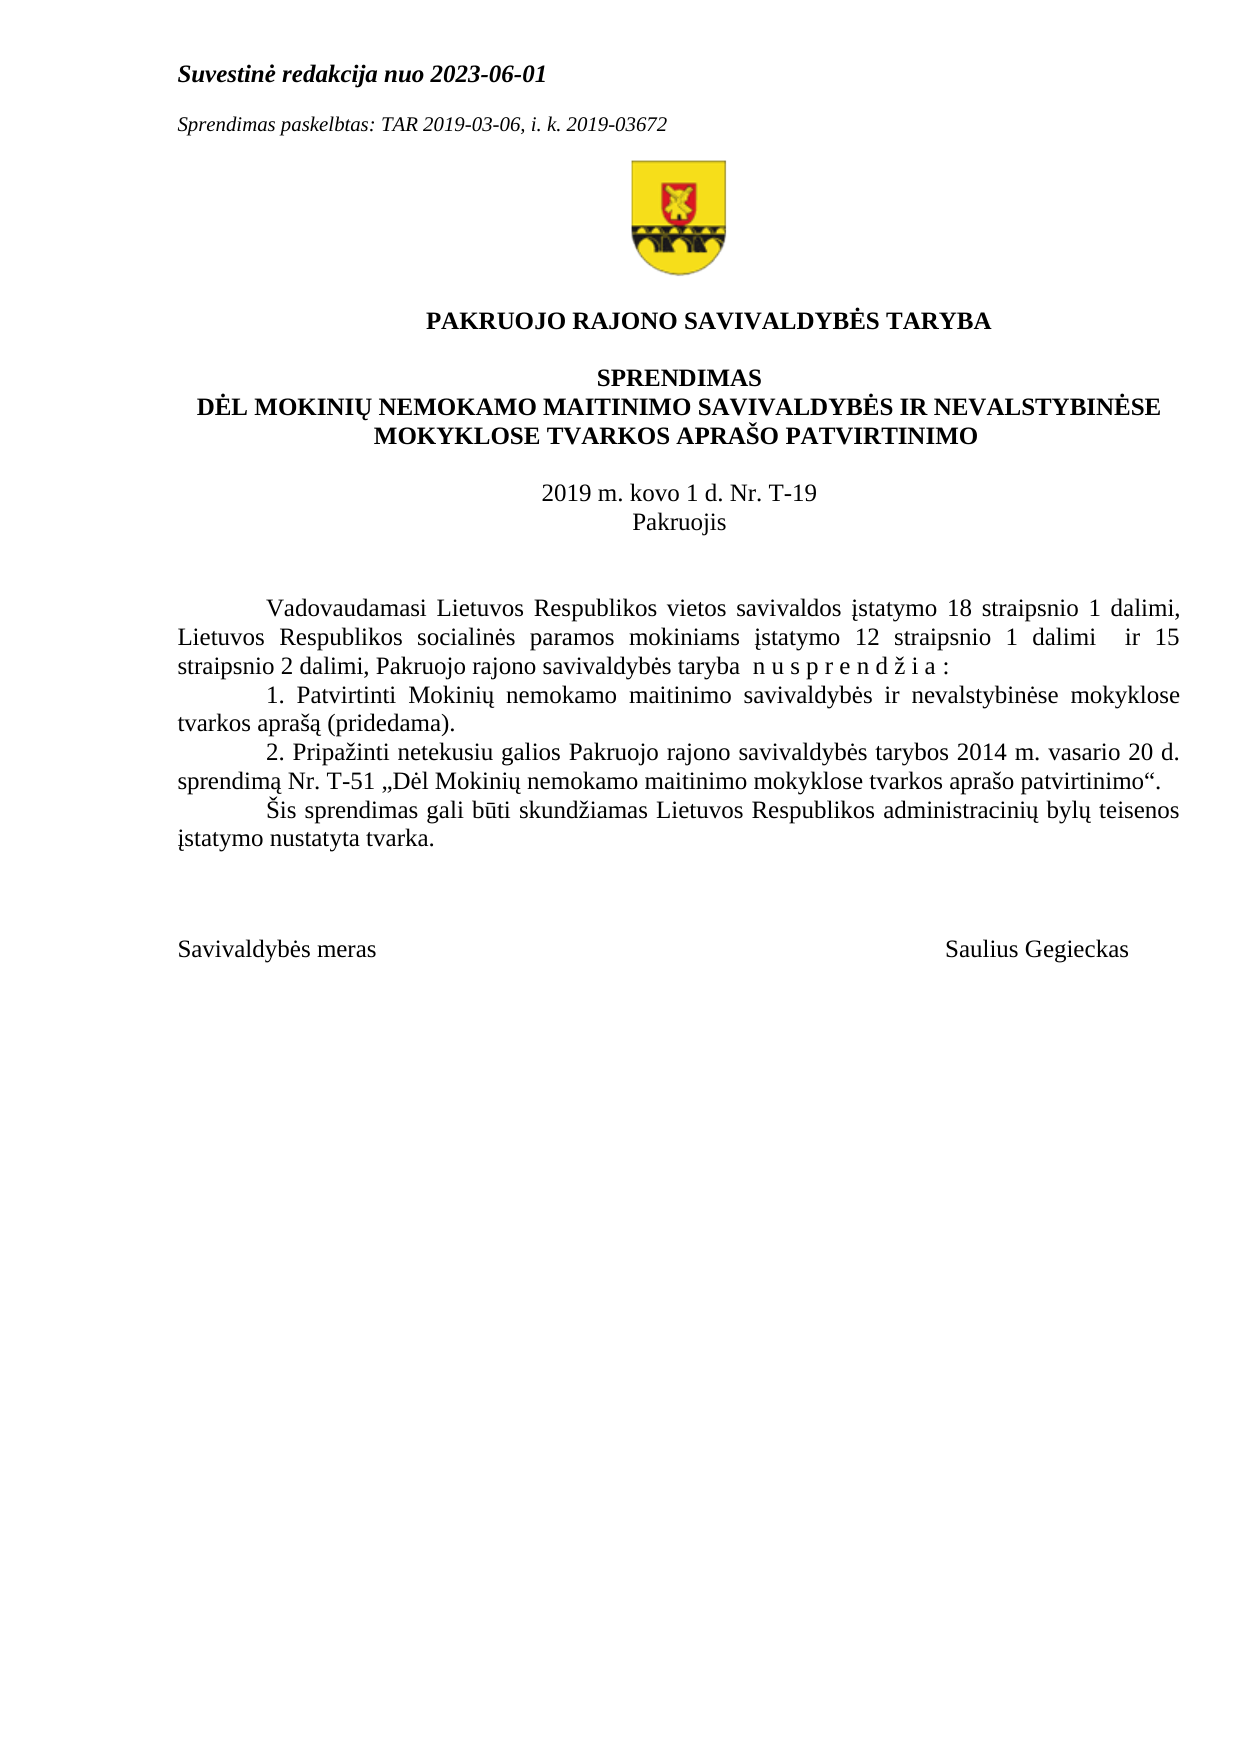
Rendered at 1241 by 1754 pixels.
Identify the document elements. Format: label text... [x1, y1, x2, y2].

text Pakruojis [177, 507, 1181, 536]
text Suvestinė redakcija nuo 2023-06-01 [177, 59, 1181, 88]
text Šis sprendimas gali būti skundžiamas Lietuvos Respublikos administracinių bylų teisenos įstatymo nustatyta tvarka. [177, 795, 1181, 852]
text 1. Patvirtinti Mokinių nemokamo maitinimo savivaldybės ir nevalstybinėse mokyklose tvarkos aprašą (pridedama). [177, 680, 1181, 737]
text PAKRUOJO RAJONO SAVIVALDYBĖS TARYBA [177, 306, 1181, 335]
text 2019 m. kovo 1 d. Nr. T-19 [177, 478, 1181, 507]
text DĖL MOKINIŲ NEMOKAMO MAITINIMO SAVIVALDYBĖS IR NEVALSTYBINĖSE MOKYKLOSE TVARKOS APRAŠO PATVIRTINIMO [177, 392, 1181, 450]
text SPRENDIMAS [177, 363, 1181, 392]
text Sprendimas paskelbtas: TAR 2019-03-06, i. k. 2019-03672 [177, 112, 1181, 136]
text Savivaldybės meras Saulius Gegieckas [177, 934, 1181, 962]
text 2. Pripažinti netekusiu galios Pakruojo rajono savivaldybės tarybos 2014 m. vasario 20 d. sprendimą Nr. T-51 „Dėl Mokinių nemokamo maitinimo mokyklose tvarkos aprašo patvirtinimo“. [177, 737, 1181, 795]
text Vadovaudamasi Lietuvos Respublikos vietos savivaldos įstatymo 18 straipsnio 1 dalimi, Lietuvos Respublikos socialinės paramos mokiniams įstatymo 12 straipsnio 1 dalimi ir 15 straipsnio 2 dalimi, Pakruojo rajono savivaldybės taryba nusprendžia: [177, 593, 1181, 680]
